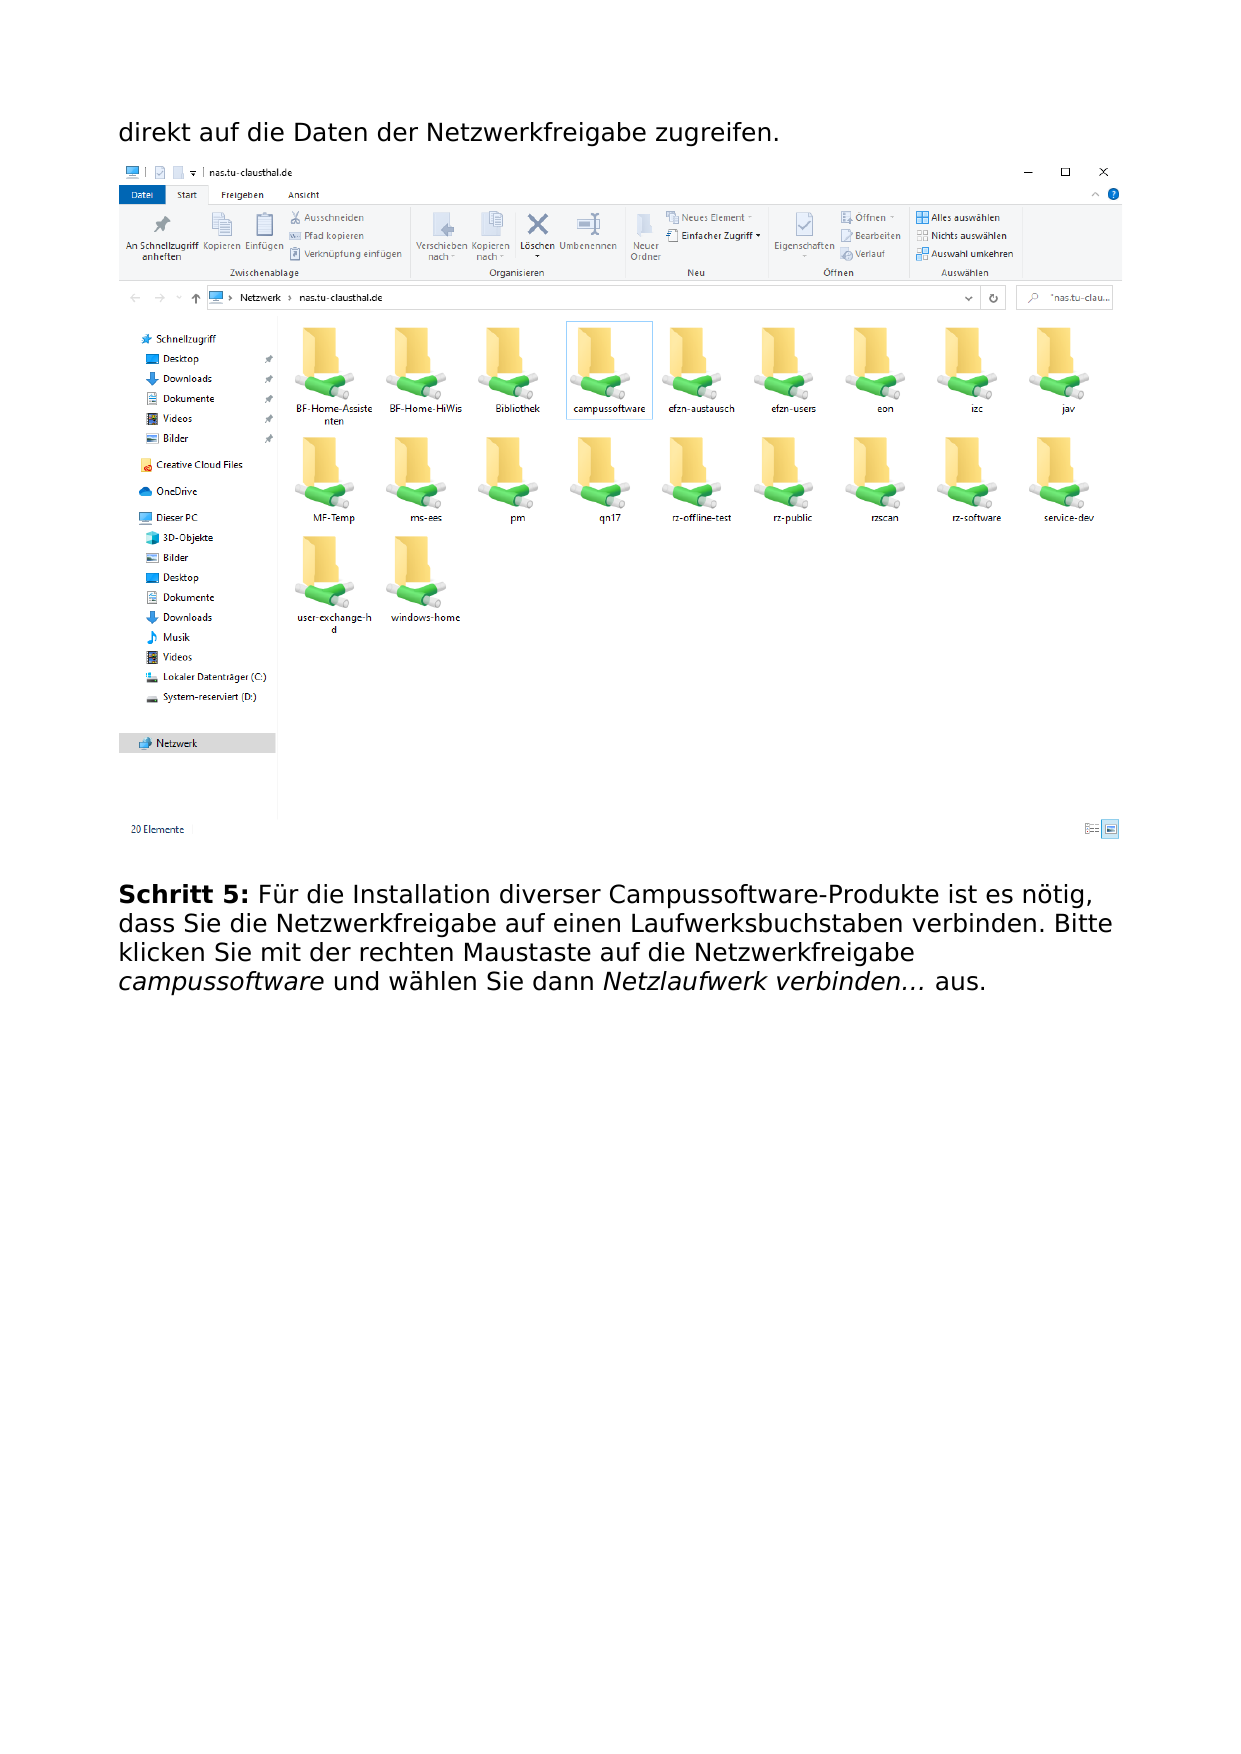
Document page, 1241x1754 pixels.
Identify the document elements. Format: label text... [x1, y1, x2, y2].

text Schritt 5: Für die Installation diverser Campussoftware-Produkte ist es nötig, dass Sie die Netzwerkfreigabe auf einen Laufwerksbuchstaben verbinden. Bitte klicken Sie mit der rechten Maustaste auf die Netzwerkfreigabe campussoftware und wählen Sie dann Netzlaufwerk verbinden… aus. [118, 880, 1122, 996]
picture [118, 159, 1123, 839]
text direkt auf die Daten der Netzwerkfreigabe zugreifen. [118, 118, 1122, 147]
